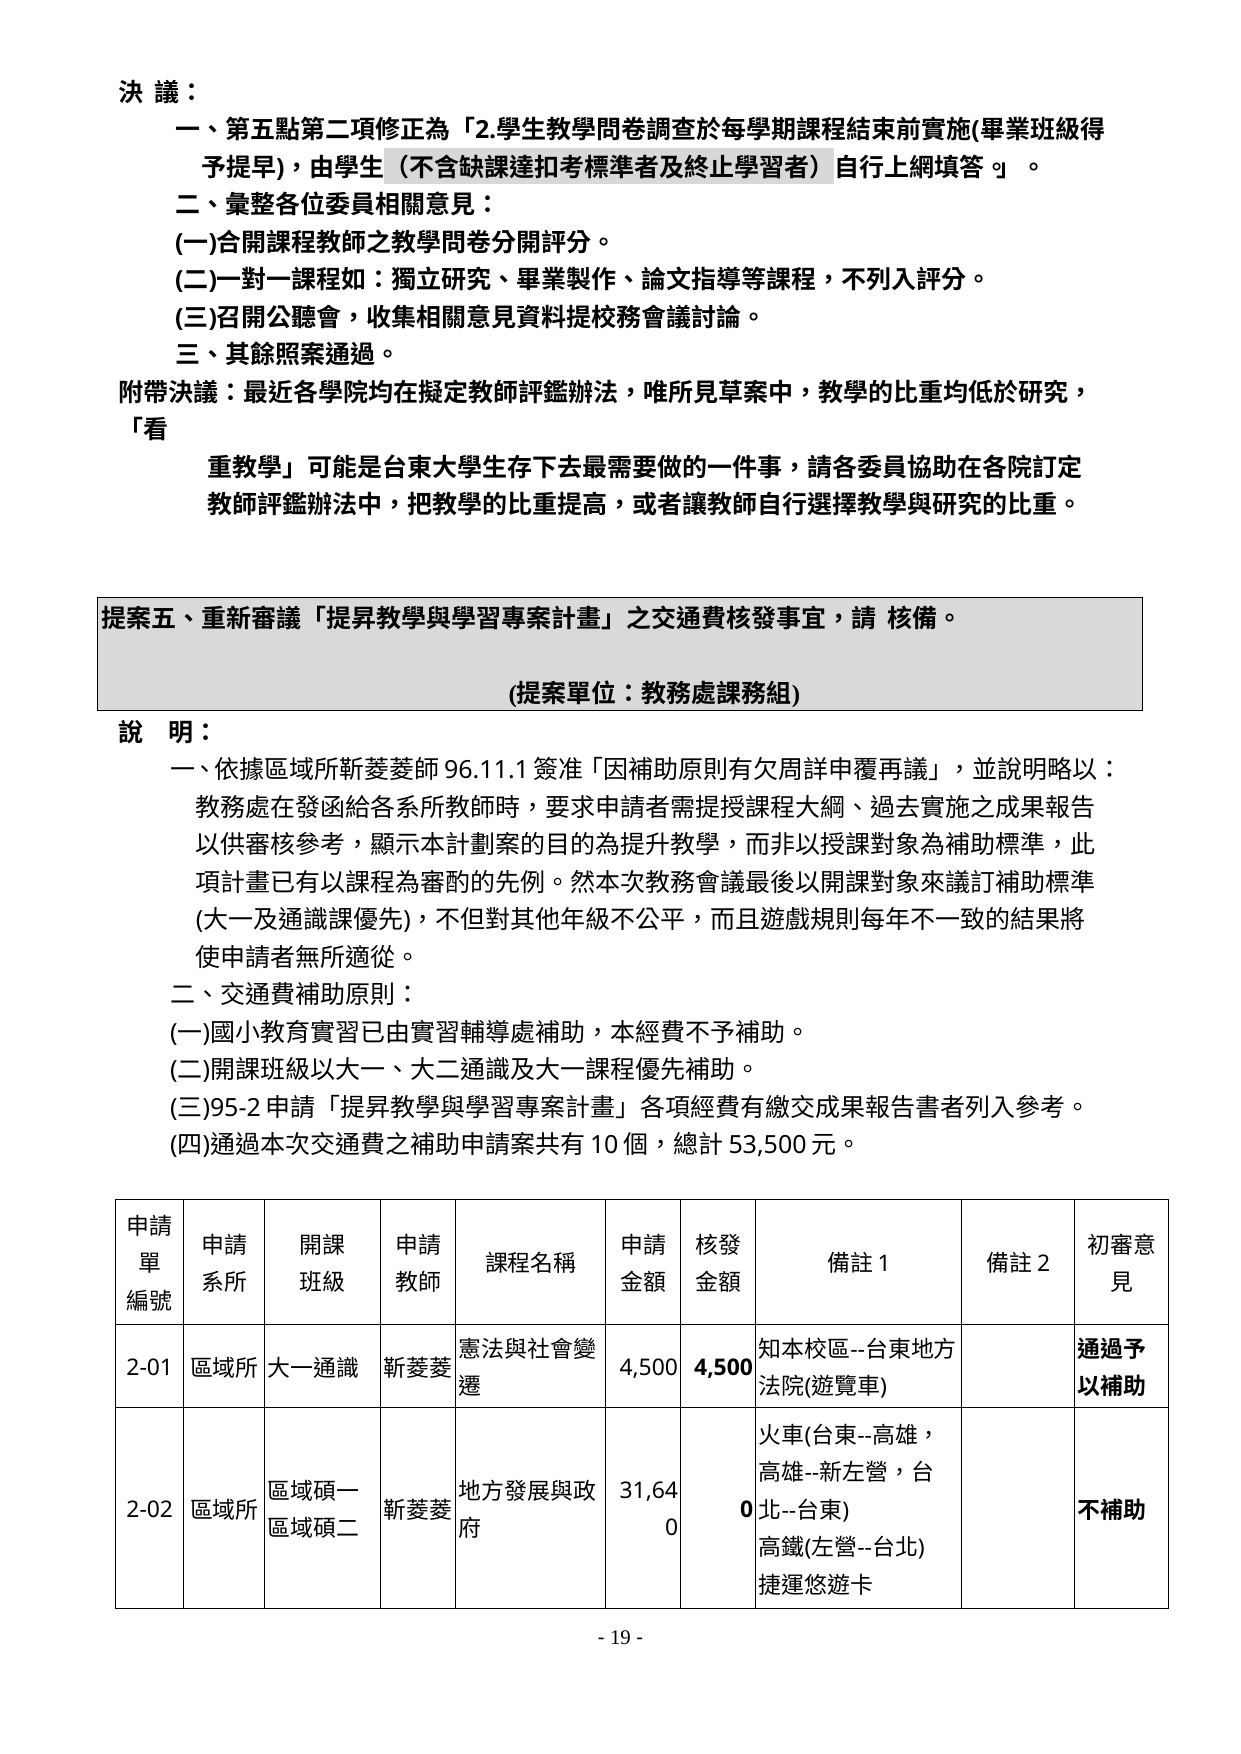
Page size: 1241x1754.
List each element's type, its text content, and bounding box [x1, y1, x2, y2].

table_header 申請 系所 [184, 1200, 264, 1324]
table_cell 大一通識 [265, 1325, 380, 1407]
table_header 開課 班級 [265, 1200, 380, 1324]
text 項計畫已有以課程為審酌的先例。然本次教務會議最後以開課對象來議訂補助標準 [170, 861, 1122, 899]
table_header 申請 金額 [606, 1200, 680, 1324]
table_header 初審意見 [1075, 1200, 1168, 1324]
table_cell 通過予以補助 [1075, 1325, 1168, 1407]
table_header 申請單 編號 [116, 1200, 183, 1324]
table_cell [962, 1408, 1074, 1608]
text (二)一對一課程如：獨立研究、畢業製作、論文指導等課程，不列入評分。 [175, 259, 1122, 297]
text (一)國小教育實習已由實習輔導處補助，本經費不予補助。 [170, 1011, 1122, 1049]
text 二、交通費補助原則： [170, 974, 1122, 1011]
text (大一及通識課優先)，不但對其他年級不公平，而且遊戲規則每年不一致的結果將 [170, 899, 1122, 936]
text 二、彙整各位委員相關意見： [175, 184, 1122, 222]
text 一、依據區域所靳菱菱師96.11.1簽准「因補助原則有欠周詳申覆再議」，並說明略以： [170, 749, 1122, 786]
table_cell 區域所 [184, 1325, 264, 1407]
table_cell 不補助 [1075, 1408, 1168, 1608]
text (三)召開公聽會，收集相關意見資料提校務會議討論。 [175, 297, 1122, 334]
table_cell 地方發展與政府 [456, 1408, 605, 1608]
text 予提早)，由學生（不含缺課達扣考標準者及終止學習者）自行上網填答。」。 [175, 147, 1122, 184]
text (三)95-2申請「提昇教學與學習專案計畫」各項經費有繳交成果報告書者列入參考。 [170, 1086, 1122, 1124]
text 使申請者無所適從。 [170, 936, 1122, 974]
table_header 課程名稱 [456, 1200, 605, 1324]
table_cell 2-01 [116, 1325, 183, 1407]
text (二)開課班級以大一、大二通識及大一課程優先補助。 [170, 1049, 1122, 1086]
text 教務處在發函給各系所教師時，要求申請者需提授課程大綱、過去實施之成果報告 [170, 786, 1122, 824]
text 以供審核參考，顯示本計劃案的目的為提升教學，而非以授課對象為補助標準，此 [170, 824, 1122, 861]
text 教師評鑑辦法中，把教學的比重提高，或者讓教師自行選擇教學與研究的比重。 [175, 484, 1122, 522]
table_cell 0 [681, 1408, 755, 1608]
table_cell 靳菱菱 [381, 1408, 455, 1608]
table_cell 憲法與社會變遷 [456, 1325, 605, 1407]
table_header 申請 教師 [381, 1200, 455, 1324]
table_header 提案五、重新審議「提昇教學與學習專案計畫」之交通費核發事宜，請 核備。 (提案單位：教務處課務組) [98, 598, 1142, 710]
table_cell 2-02 [116, 1408, 183, 1608]
text 決 議： [118, 72, 1122, 109]
table_cell 4,500 [681, 1325, 755, 1407]
table_header 備註1 [756, 1200, 961, 1324]
table_cell 靳菱菱 [381, 1325, 455, 1407]
table_cell 區域所 [184, 1408, 264, 1608]
table_cell 4,500 [606, 1325, 680, 1407]
text 一、第五點第二項修正為「2.學生教學問卷調查於每學期課程結束前實施(畢業班級得 [175, 109, 1122, 147]
table_header 備註2 [962, 1200, 1074, 1324]
text (一)合開課程教師之教學問卷分開評分。 [175, 222, 1122, 259]
text (四)通過本次交通費之補助申請案共有10個，總計53,500元。 [170, 1124, 1122, 1161]
table_cell 31,640 [606, 1408, 680, 1608]
table_cell 知本校區--台東地方法院(遊覽車) [756, 1325, 961, 1407]
text 說 明： [118, 711, 1122, 749]
table_cell 區域碩一 區域碩二 [265, 1408, 380, 1608]
table_cell [962, 1325, 1074, 1407]
text 附帶決議：最近各學院均在擬定教師評鑑辦法，唯所見草案中，教學的比重均低於研究，「看 [118, 372, 1122, 447]
table_cell 火車(台東--高雄，高雄--新左營，台北--台東) 高鐵(左營--台北) 捷運悠遊卡 [756, 1408, 961, 1608]
text 三、其餘照案通過。 [175, 334, 1122, 372]
text 重教學」可能是台東大學生存下去最需要做的一件事，請各委員協助在各院訂定 [175, 447, 1122, 484]
table_header 核發 金額 [681, 1200, 755, 1324]
